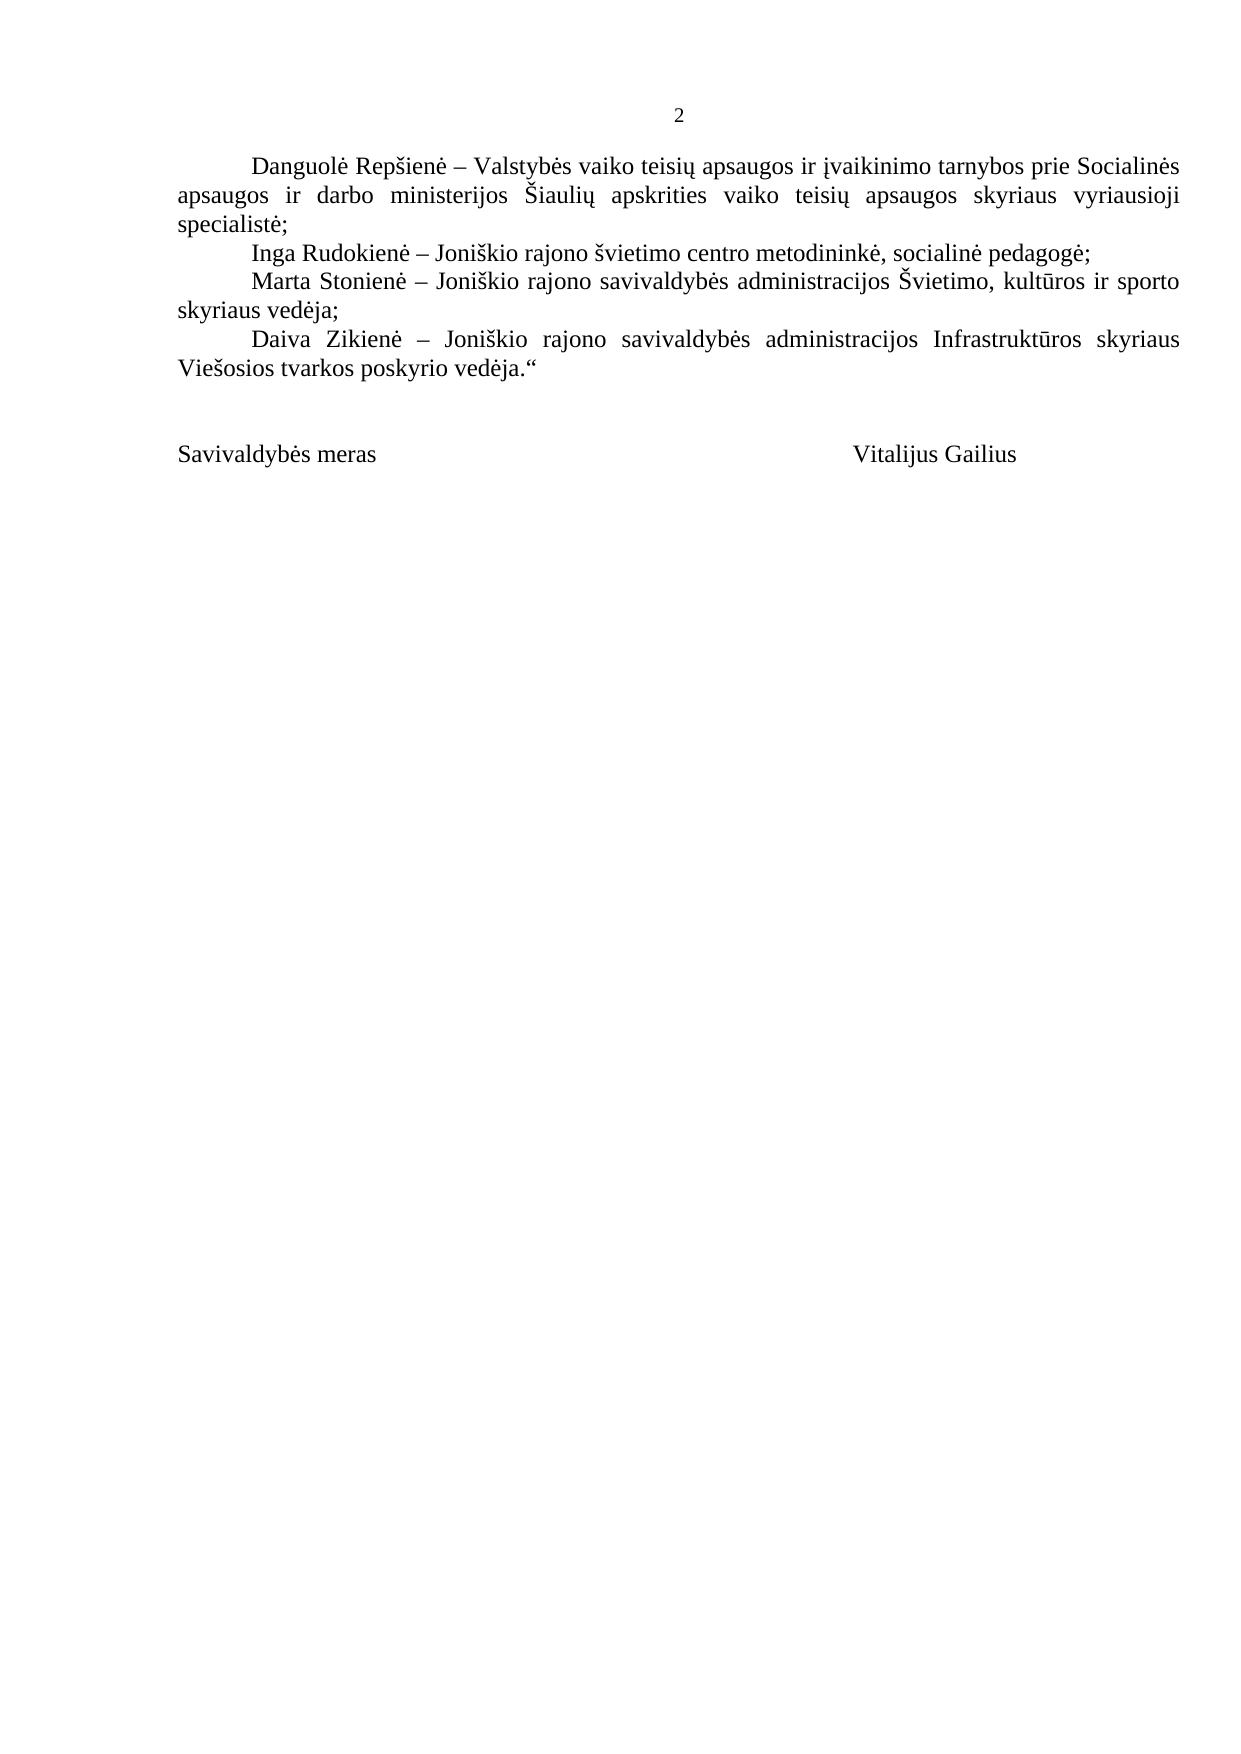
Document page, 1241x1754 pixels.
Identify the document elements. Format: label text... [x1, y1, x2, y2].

text Savivaldybės meras Vitalijus Gailius [177, 439, 1181, 468]
text Marta Stonienė – Joniškio rajono savivaldybės administracijos Švietimo, kultūros ir sporto skyriaus vedėja; [177, 266, 1181, 324]
text Inga Rudokienė – Joniškio rajono švietimo centro metodininkė, socialinė pedagogė; [177, 238, 1181, 266]
text Danguolė Repšienė – Valstybės vaiko teisių apsaugos ir įvaikinimo tarnybos prie Socialinės apsaugos ir darbo ministerijos Šiaulių apskrities vaiko teisių apsaugos skyriaus vyriausioji specialistė; [177, 151, 1181, 238]
text Daiva Zikienė – Joniškio rajono savivaldybės administracijos Infrastruktūros skyriaus Viešosios tvarkos poskyrio vedėja.“ [177, 324, 1181, 381]
